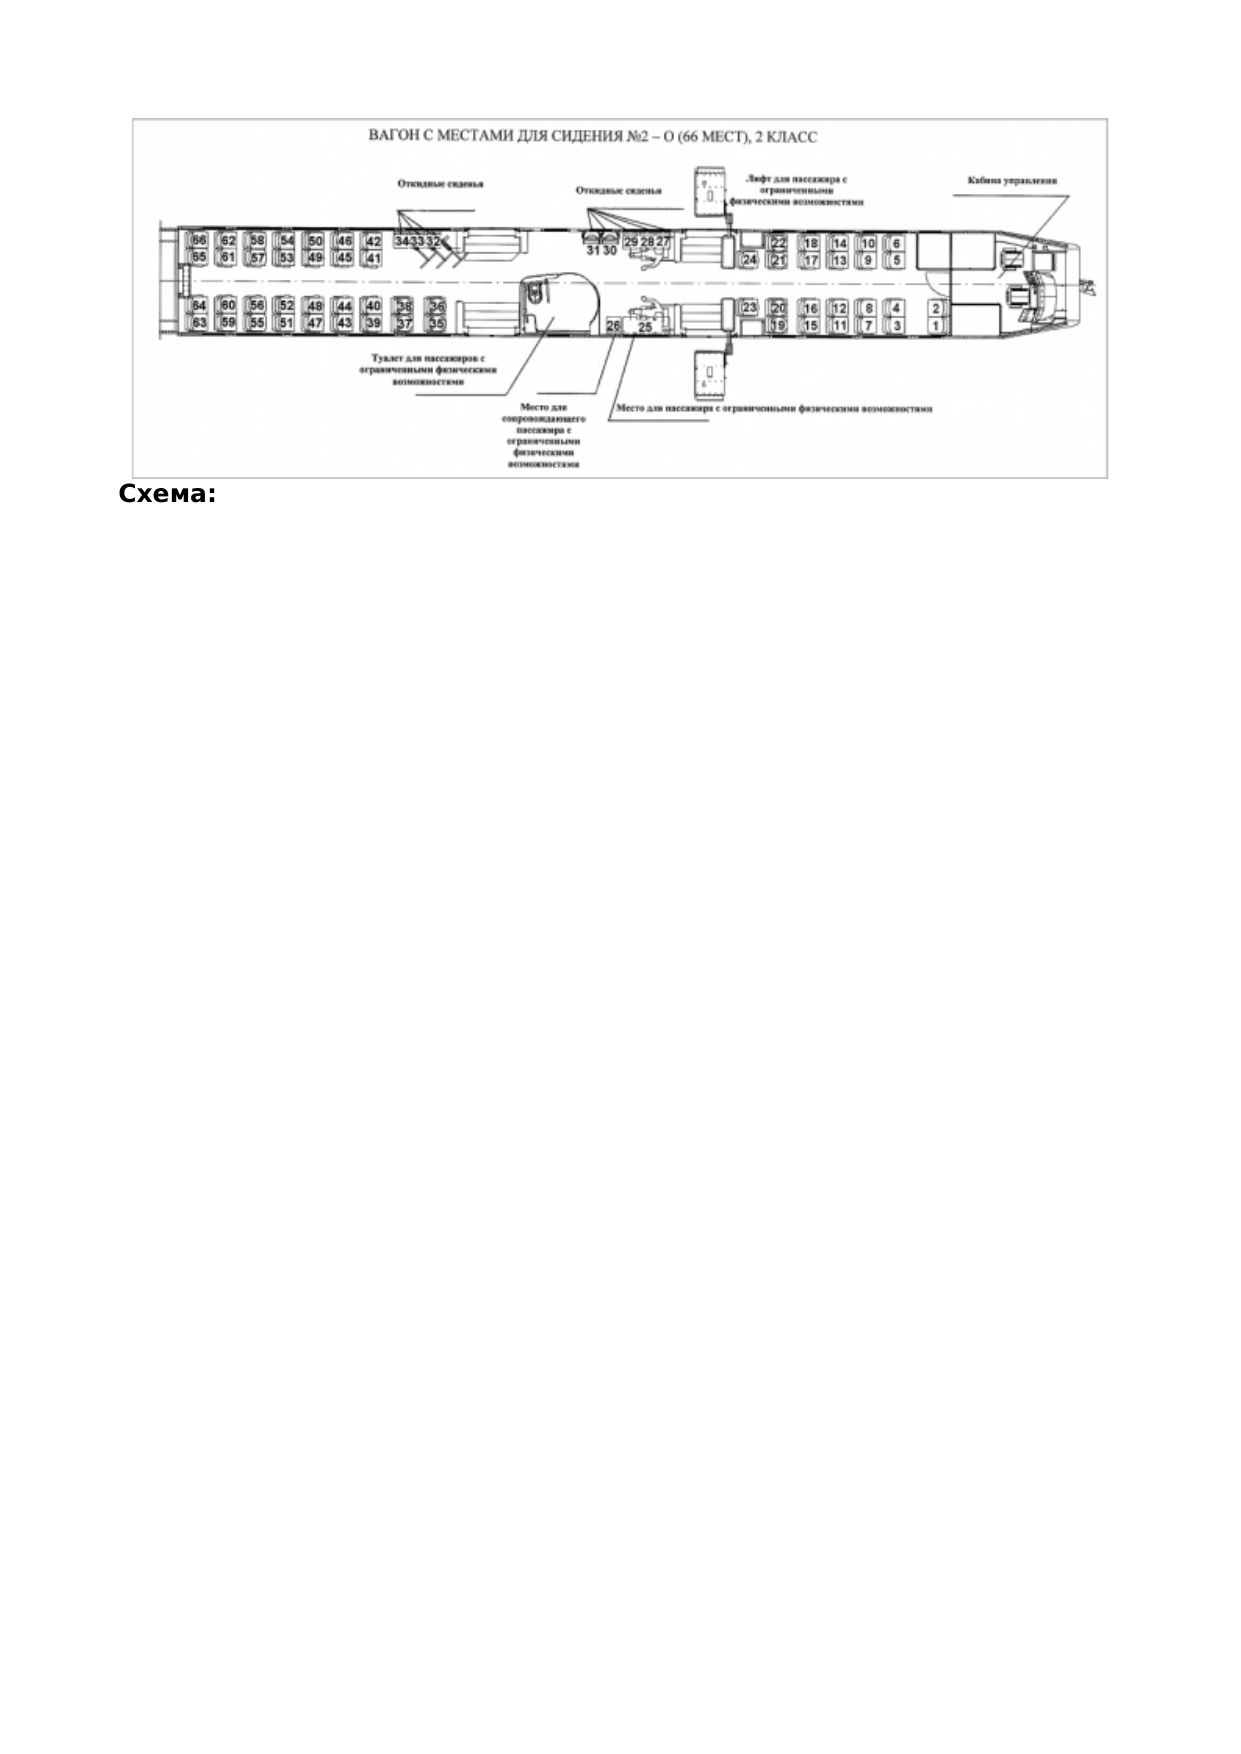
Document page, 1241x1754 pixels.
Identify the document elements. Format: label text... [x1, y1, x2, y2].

picture [131, 118, 1109, 479]
text Схема: [118, 118, 1122, 508]
